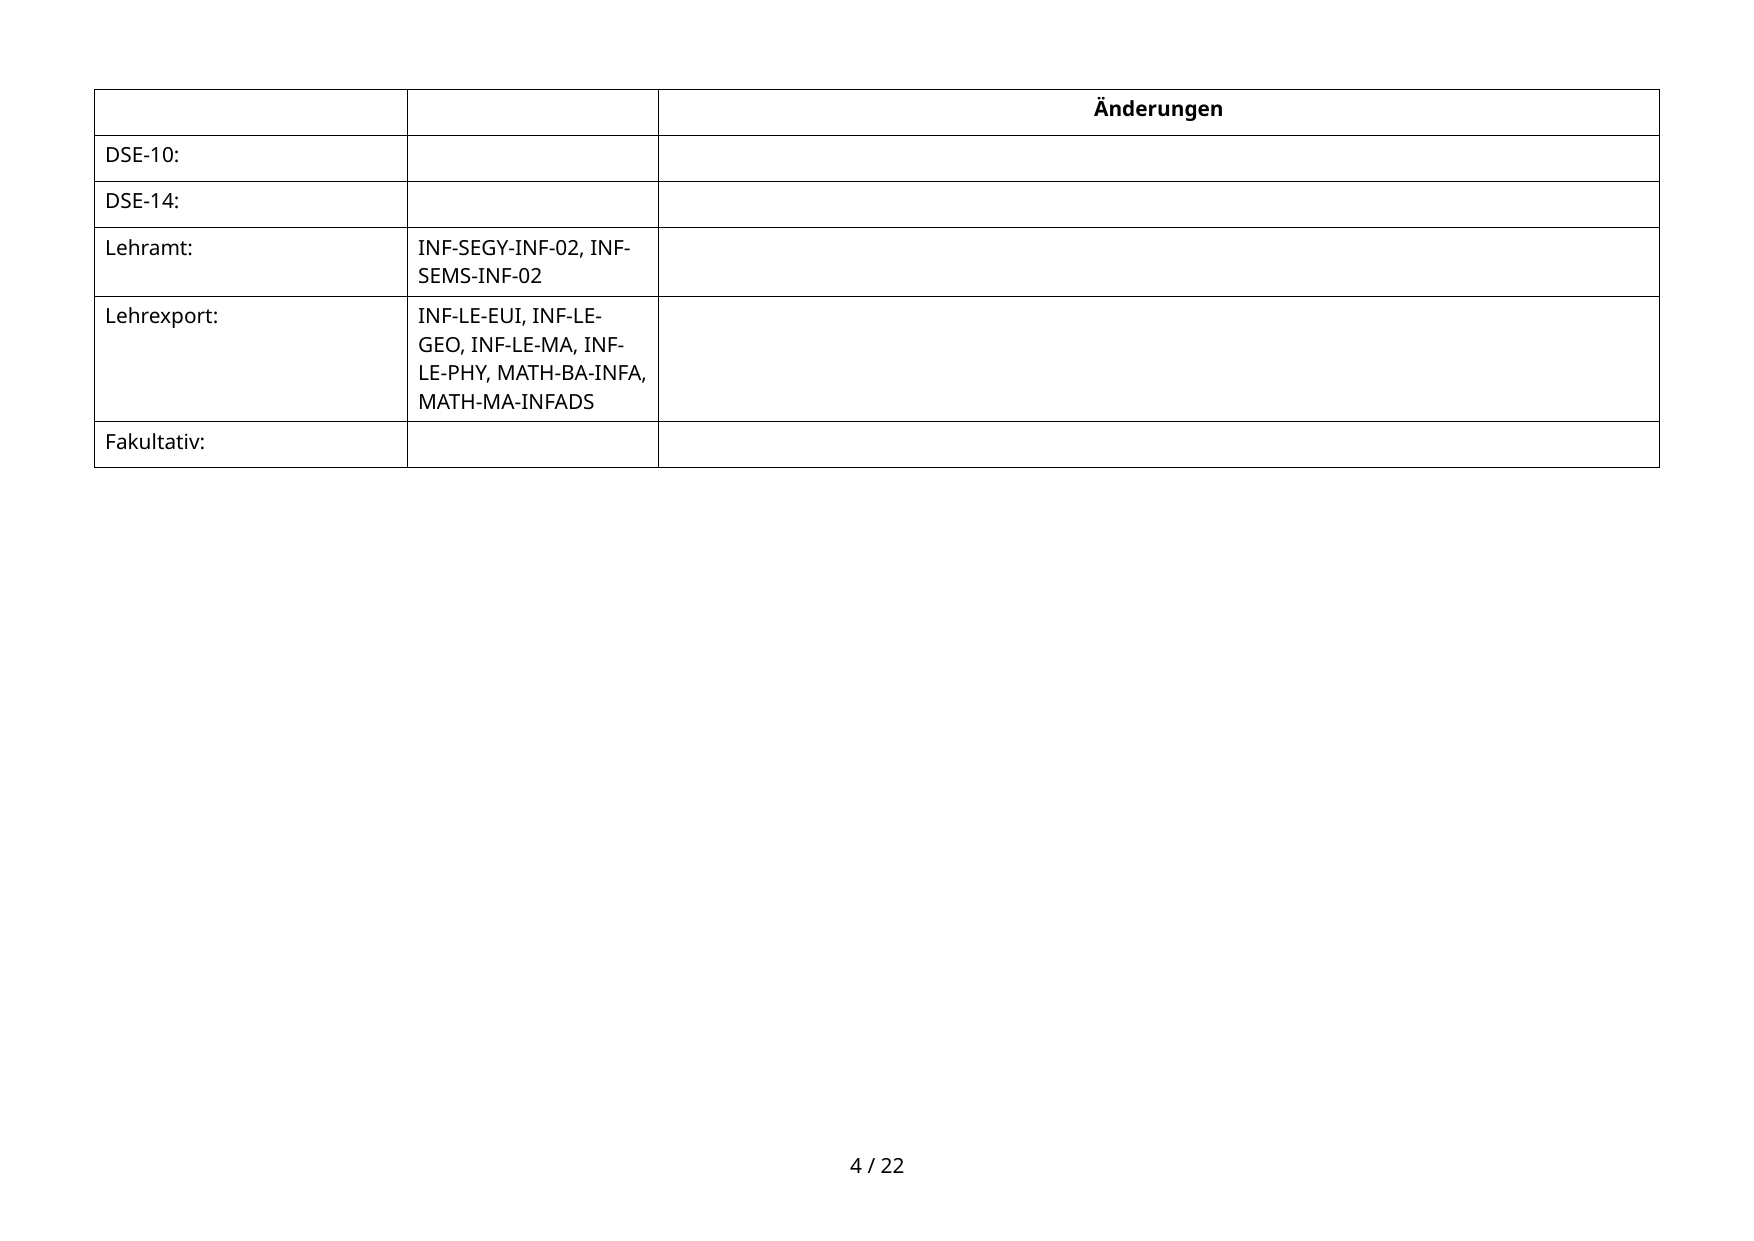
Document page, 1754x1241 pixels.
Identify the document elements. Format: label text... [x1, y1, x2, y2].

table_header [408, 90, 658, 134]
table_cell INF-SEGY-INF-02, INF-SEMS-INF-02 [408, 228, 658, 296]
table_header Änderungen [659, 90, 1659, 134]
table_cell [659, 297, 1659, 421]
table_cell INF-LE-EUI, INF-LE-GEO, INF-LE-MA, INF-LE-PHY, MATH-BA-INFA, MATH-MA-INFADS [408, 297, 658, 421]
table_cell [659, 136, 1659, 181]
table_cell [408, 136, 658, 181]
table_cell Lehrexport: [95, 297, 407, 421]
table_cell Fakultativ: [95, 422, 407, 467]
table_cell [408, 182, 658, 227]
table_cell DSE-10: [95, 136, 407, 181]
table_cell [408, 422, 658, 467]
table_cell [659, 228, 1659, 296]
table_cell DSE-14: [95, 182, 407, 227]
table_cell [659, 422, 1659, 467]
table_header [95, 90, 407, 134]
table_cell [659, 182, 1659, 227]
table_cell Lehramt: [95, 228, 407, 296]
